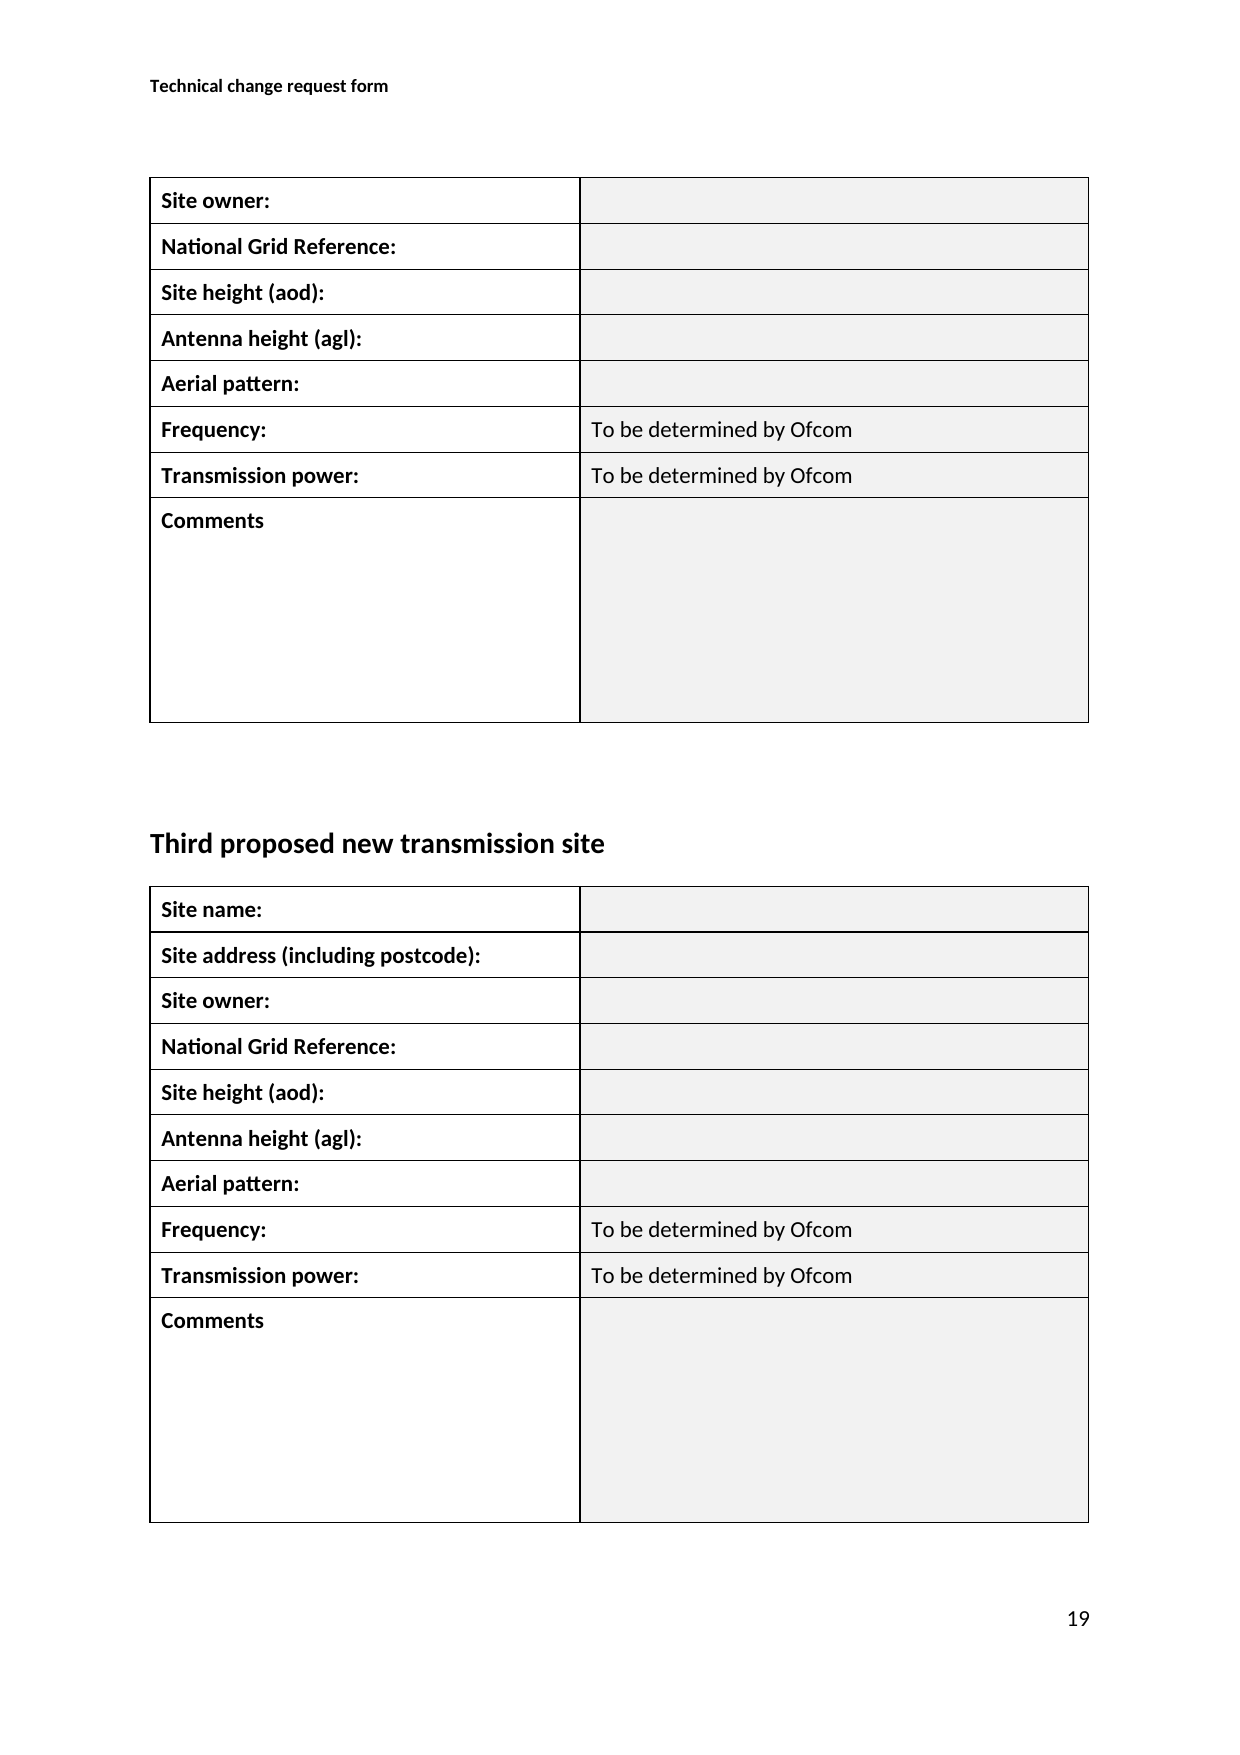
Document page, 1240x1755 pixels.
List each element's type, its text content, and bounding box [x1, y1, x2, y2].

table_cell [581, 224, 1088, 269]
table_cell To be determined by Ofcom [581, 453, 1088, 497]
table_cell [581, 498, 1088, 722]
table_cell [581, 933, 1088, 977]
table_cell [581, 1115, 1088, 1160]
table_cell To be determined by Ofcom [581, 1207, 1088, 1252]
table_header [581, 887, 1088, 931]
table_cell [581, 1024, 1088, 1069]
table_cell [581, 978, 1088, 1023]
table_cell [581, 361, 1088, 406]
table_cell Comments [151, 1298, 579, 1522]
table_cell [581, 1298, 1088, 1522]
table_cell Site owner: [151, 978, 579, 1023]
table_cell To be determined by Ofcom [581, 1253, 1088, 1297]
table_cell [581, 1070, 1088, 1114]
table_cell Site owner: [151, 178, 579, 223]
table_cell Antenna height (agl): [151, 315, 579, 360]
table_cell [581, 270, 1088, 314]
table_cell National Grid Reference: [151, 1024, 579, 1069]
table_cell Site address (including postcode): [151, 933, 579, 977]
table_cell To be determined by Ofcom [581, 407, 1088, 452]
table_cell [581, 315, 1088, 360]
table_cell [581, 178, 1088, 223]
subtitle Third proposed new transmission site [150, 825, 1089, 861]
table_cell Frequency: [151, 1207, 579, 1252]
table_cell Aerial pattern: [151, 361, 579, 406]
table_cell [581, 1161, 1088, 1206]
table_cell Site height (aod): [151, 1070, 579, 1114]
table_cell National Grid Reference: [151, 224, 579, 269]
table_cell Transmission power: [151, 453, 579, 497]
table_cell Frequency: [151, 407, 579, 452]
table_cell Transmission power: [151, 1253, 579, 1297]
table_cell Site height (aod): [151, 270, 579, 314]
table_cell Comments [151, 498, 579, 722]
table_header Site name: [151, 887, 579, 931]
table_cell Aerial pattern: [151, 1161, 579, 1206]
table_cell Antenna height (agl): [151, 1115, 579, 1160]
